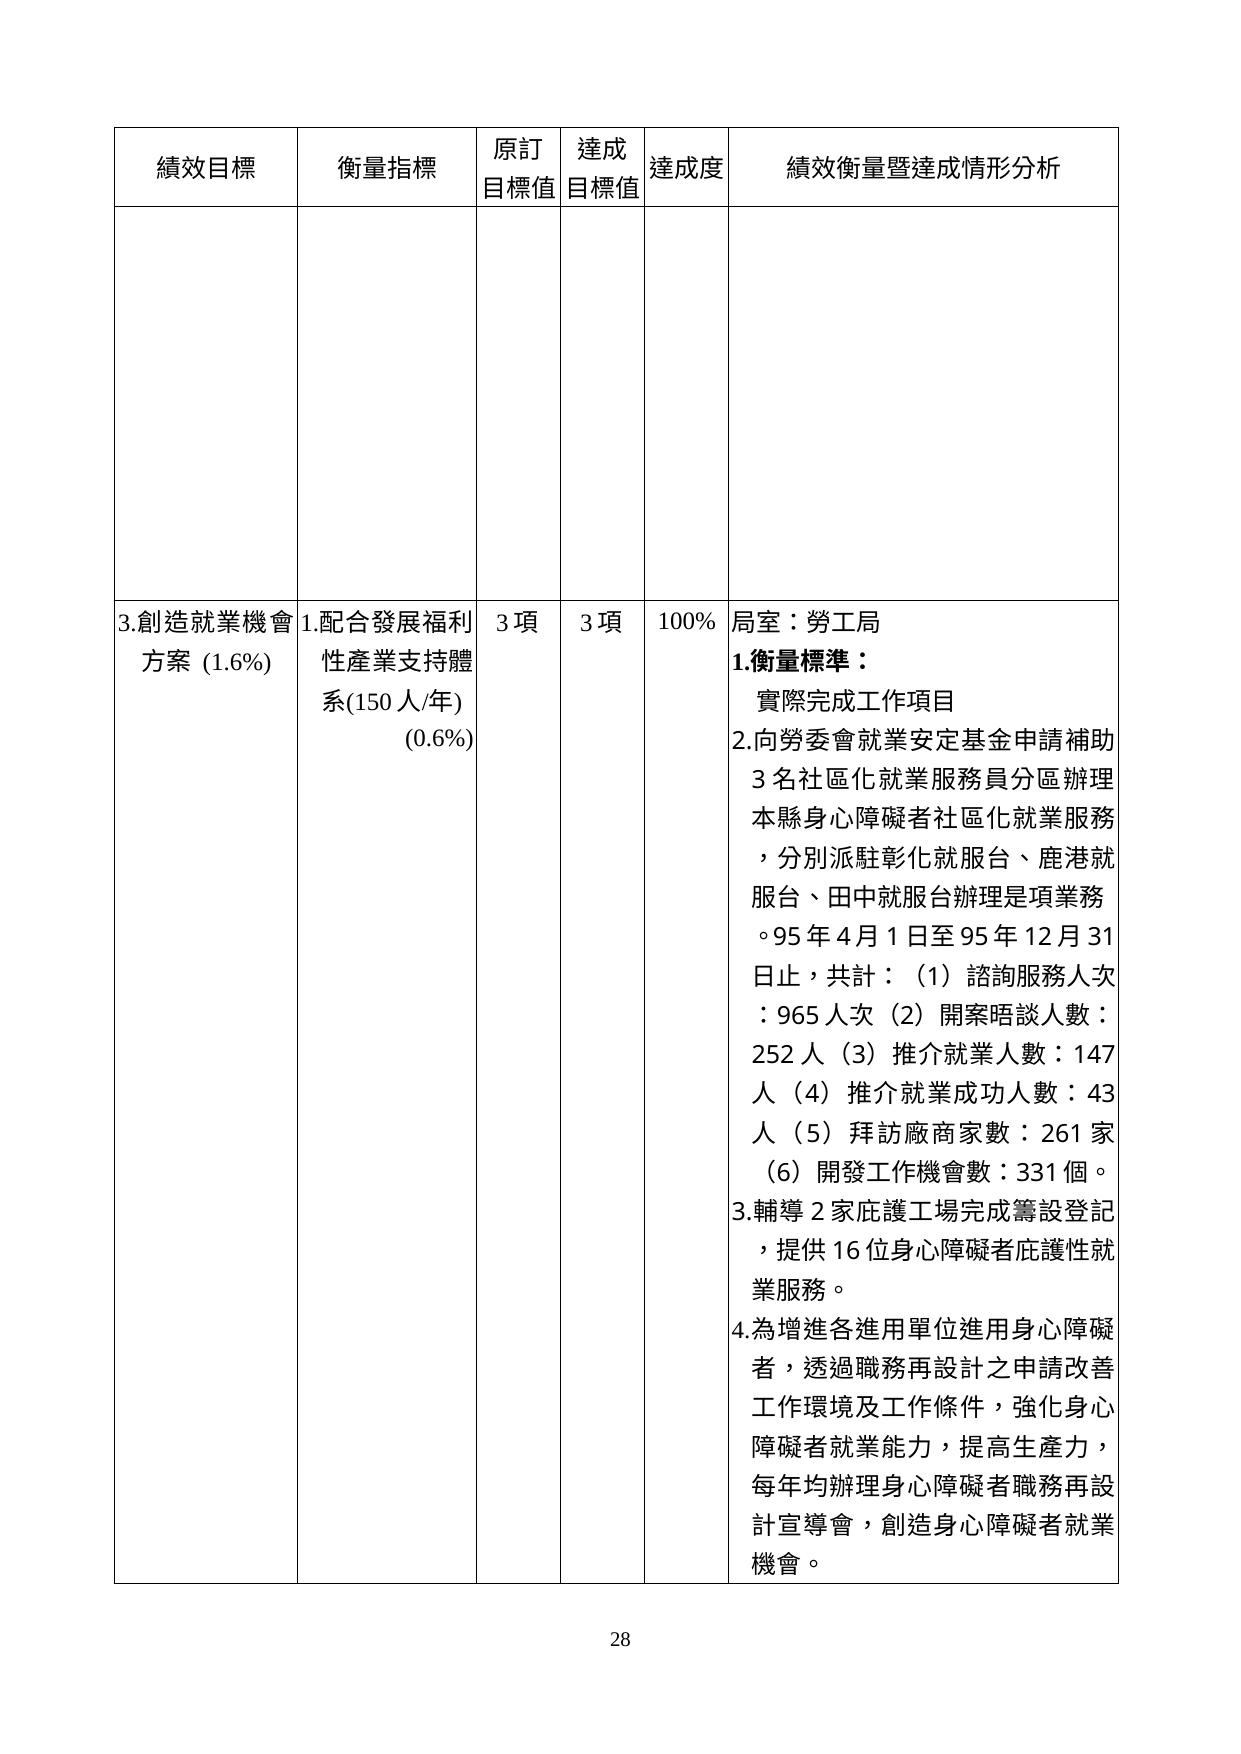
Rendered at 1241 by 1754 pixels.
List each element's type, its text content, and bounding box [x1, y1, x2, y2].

table_cell 3.創造就業機會方案 (1.6%) [115, 601, 297, 1583]
table_cell [561, 207, 644, 600]
table_cell 100% [645, 601, 728, 1583]
table_header 達成度 [645, 128, 728, 206]
table_header 績效衡量暨達成情形分析 [729, 128, 1118, 206]
table_cell [115, 207, 297, 600]
table_cell 1.配合發展福利性產業支持體系(150人/年) (0.6%) [298, 601, 476, 1583]
table_header 衡量指標 [298, 128, 476, 206]
table_cell 局室：勞工局 1.衡量標準： 實際完成工作項目 2.向勞委會就業安定基金申請補助3名社區化就業服務員分區辦理本縣身心障礙者社區化就業服務，分別派駐彰化就服台、鹿港就服台、田中就服台辦理是項業務。95年4月1日至95年12月31日止，共計：（1）諮詢服務人次：965人次（2）開案晤談人數：252人（3）推介就業人數：147人（4）推介就業成功人數：43人（5）拜訪廠商家數：261家（6）開發工作機會數：331個。 3.輔導2家庇護工場完成籌設登記，提供16位身心障礙者庇護性就業服務。 4.為增進各進用單位進用身心障礙者，透過職務再設計之申請改善工作環境及工作條件，強化身心障礙者就業能力，提高生產力，每年均辦理身心障礙者職務再設計宣導會，創造身心障礙者就業機會。 [729, 601, 1118, 1583]
table_cell [729, 207, 1118, 600]
table_cell [645, 207, 728, 600]
table_header 績效目標 [115, 128, 297, 206]
table_header 達成 目標值 [561, 128, 644, 206]
table_cell 3項 [561, 601, 644, 1583]
table_cell [298, 207, 476, 600]
table_header 原訂 目標值 [477, 128, 560, 206]
table_cell 3項 [477, 601, 560, 1583]
table_cell [477, 207, 560, 600]
